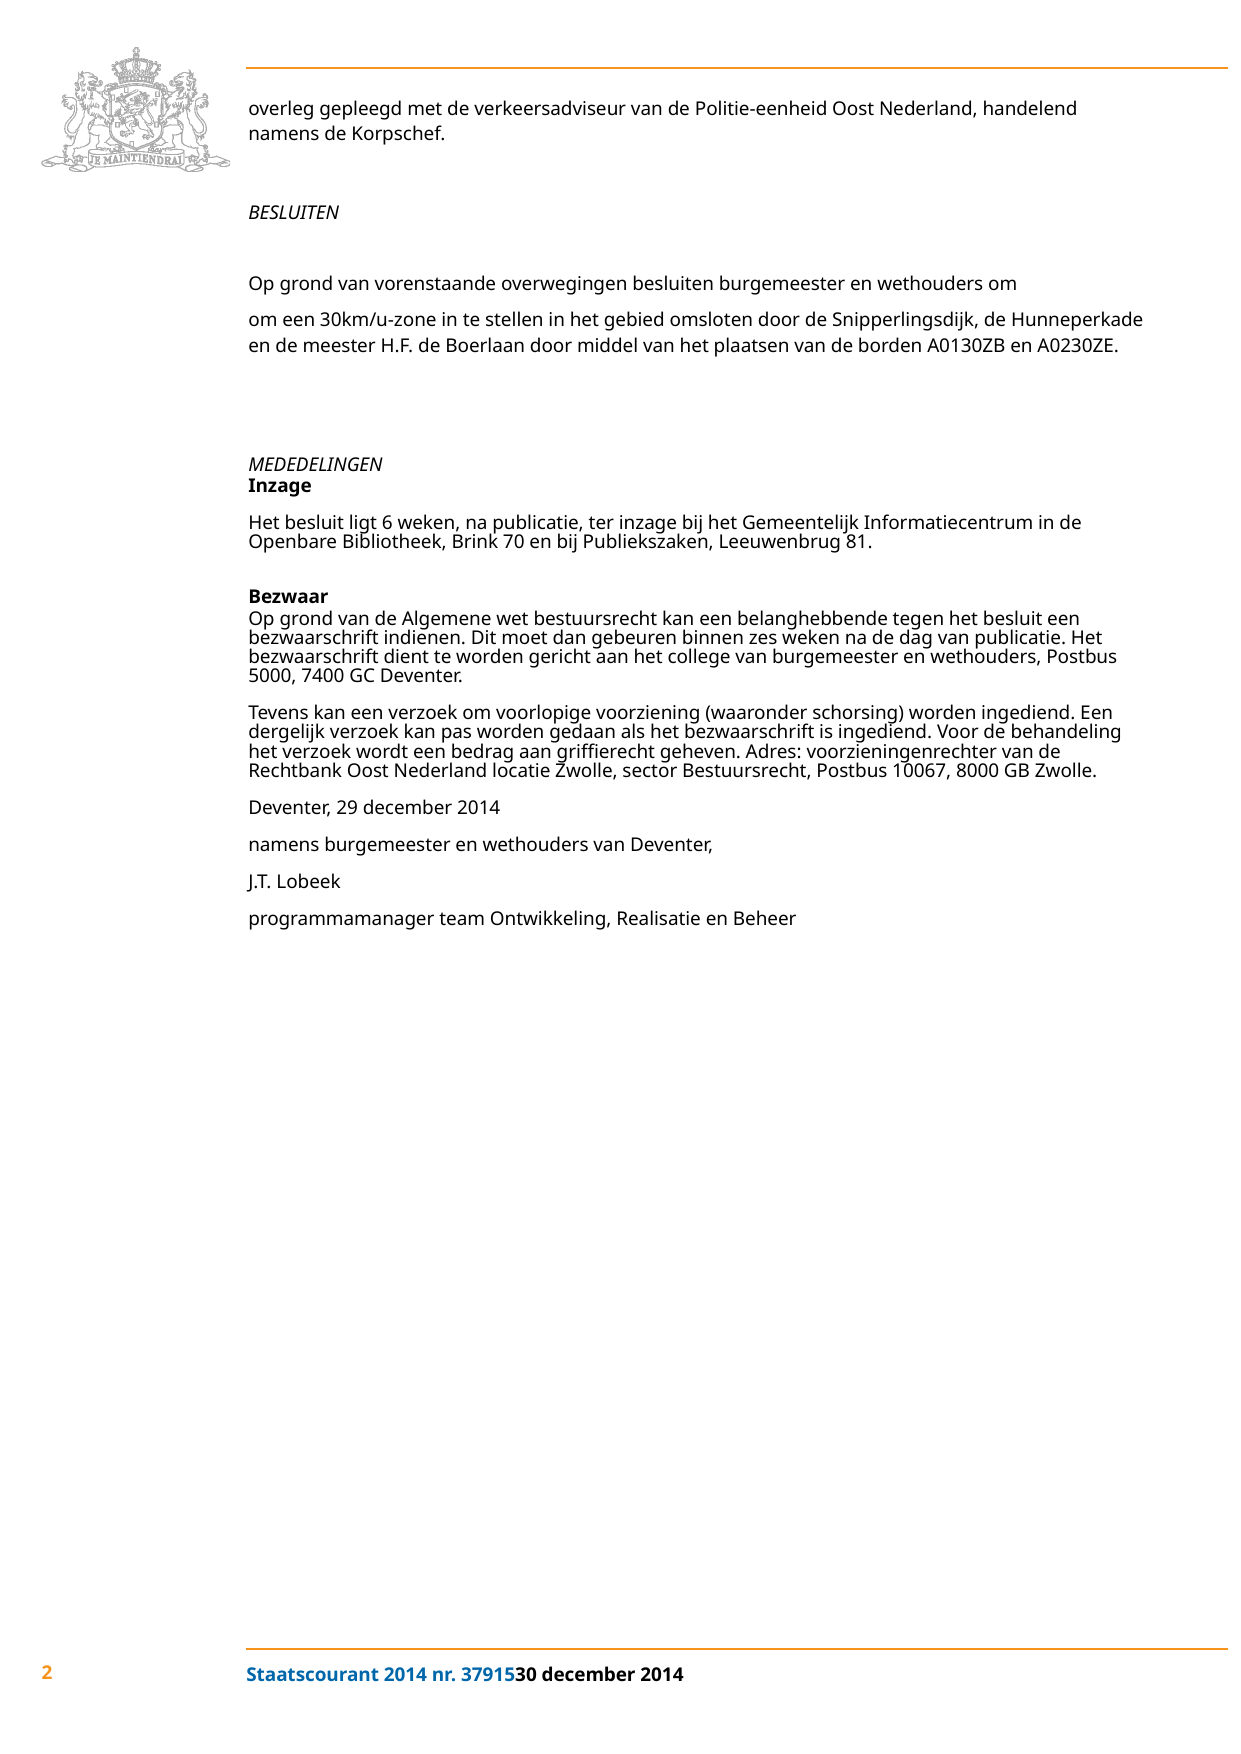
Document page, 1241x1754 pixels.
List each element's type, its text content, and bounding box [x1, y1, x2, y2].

text Inzage [248, 477, 1152, 496]
text Op grond van de Algemene wet bestuursrecht kan een belanghebbende tegen het besluit een bezwaarschrift indienen. Dit moet dan gebeuren binnen zes weken na de dag van publicatie. Het bezwaarschrift dient te worden gericht aan het college van burgemeester en wethouders, Postbus 5000, 7400 GC Deventer. [248, 609, 1152, 687]
text Bezwaar [248, 584, 1152, 609]
text Tevens kan een verzoek om voorlopige voorziening (waaronder schorsing) worden ingediend. Een dergelijk verzoek kan pas worden gedaan als het bezwaarschrift is ingediend. Voor de behandeling het verzoek wordt een bedrag aan griffierecht geheven. Adres: voorzieningenrechter van de Rechtbank Oost Nederland locatie Zwolle, sector Bestuursrecht, Postbus 10067, 8000 GB Zwolle. [248, 704, 1152, 781]
text programmamanager team Ontwikkeling, Realisatie en Beheer [248, 910, 1152, 929]
text Op grond van vorenstaande overwegingen besluiten burgemeester en wethouders om [248, 270, 1152, 296]
text J.T. Lobeek [248, 873, 1152, 892]
text namens burgemeester en wethouders van Deventer, [248, 836, 1152, 855]
text om een 30km/u-zone in te stellen in het gebied omsloten door de Snipperlingsdijk, de Hunneperkade en de meester H.F. de Boerlaan door middel van het plaatsen van de borden A0130ZB en A0230ZE. [248, 306, 1152, 358]
text Het besluit ligt 6 weken, na publicatie, ter inzage bij het Gemeentelijk Informatiecentrum in de Openbare Bibliotheek, Brink 70 en bij Publiekszaken, Leeuwenbrug 81. [248, 514, 1152, 552]
text MEDEDELINGEN [248, 451, 1152, 477]
text overleg gepleegd met de verkeersadviseur van de Politie-eenheid Oost Nederland, handelend namens de Korpschef. [248, 95, 1152, 146]
picture [41, 47, 231, 172]
text BESLUITEN [248, 199, 1152, 225]
text Deventer, 29 december 2014 [248, 799, 1152, 818]
